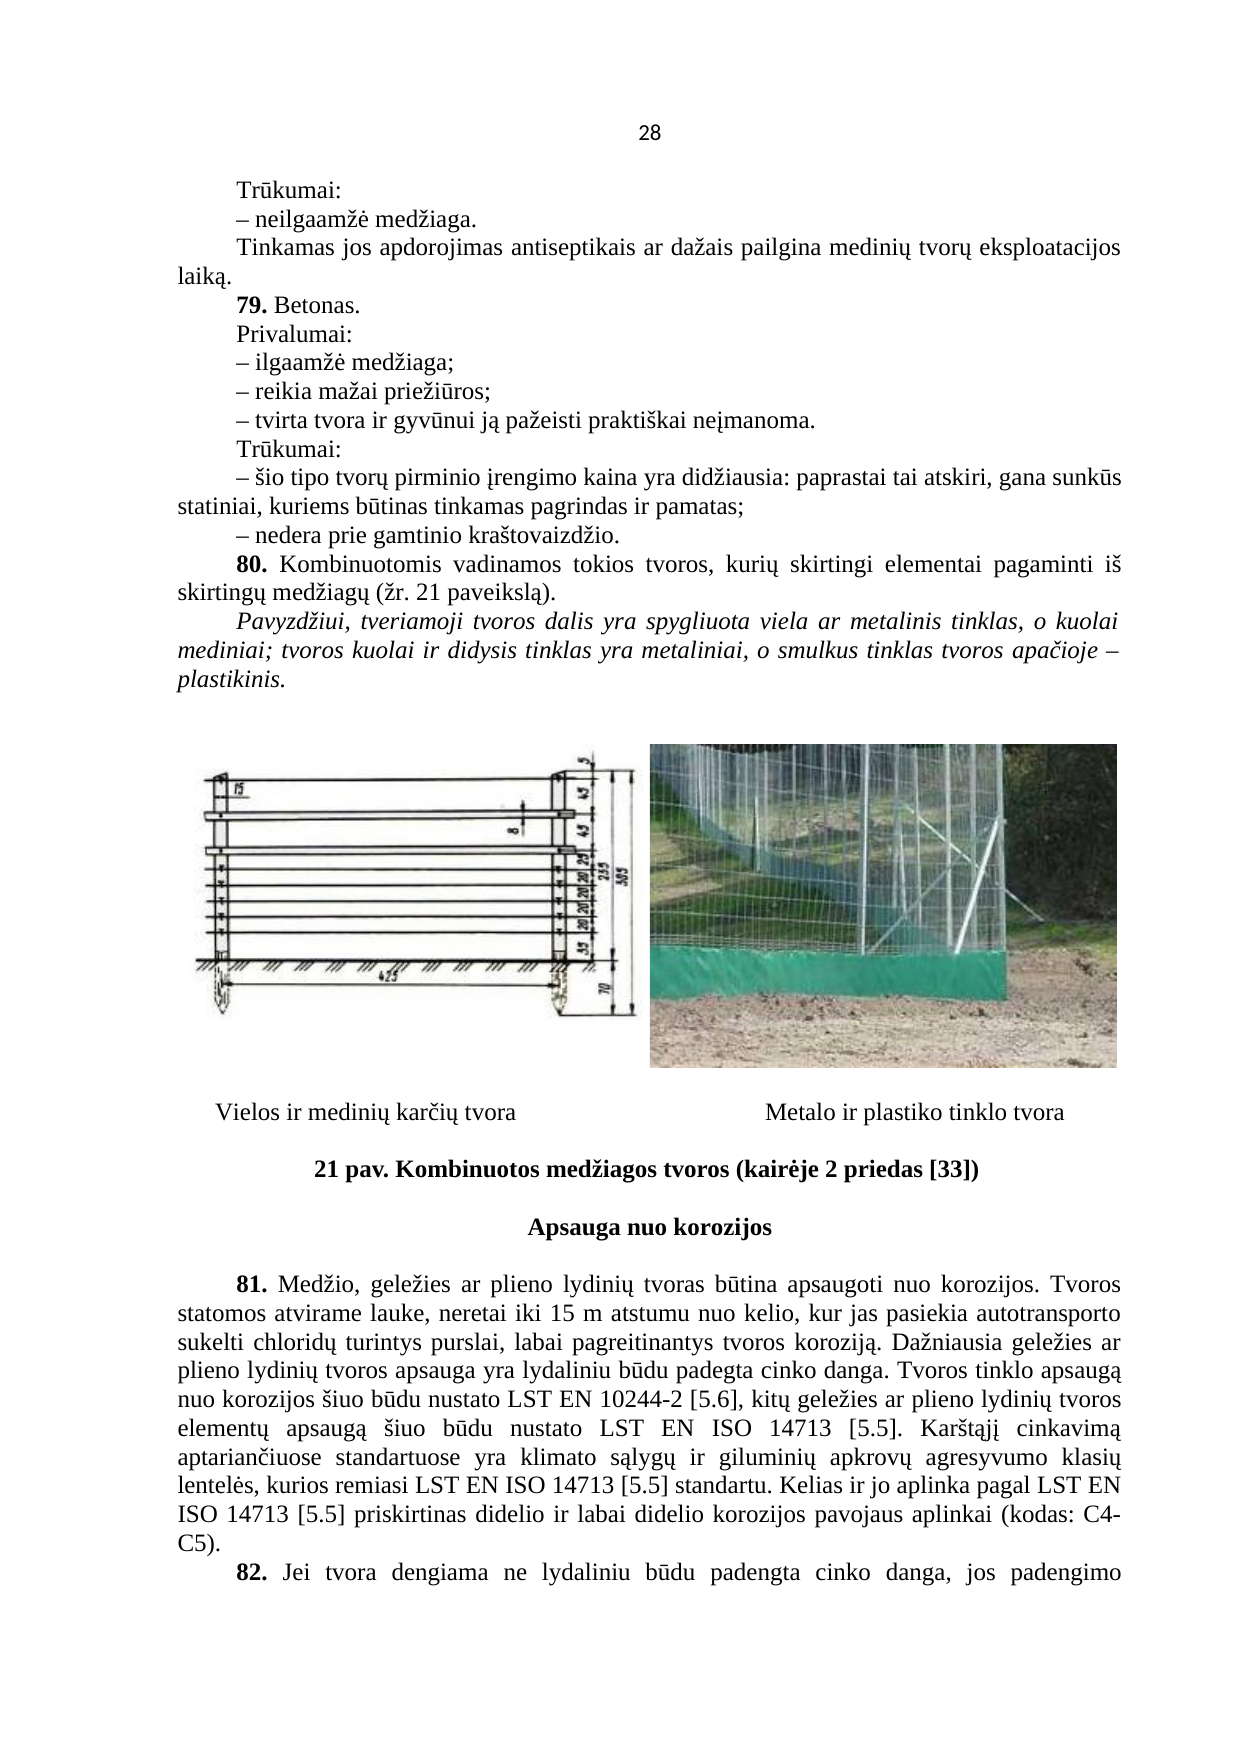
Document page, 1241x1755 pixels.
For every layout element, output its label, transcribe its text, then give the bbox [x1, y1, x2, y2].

text – tvirta tvora ir gyvūnui ją pažeisti praktiškai neįmanoma. [177, 405, 1122, 434]
text 21 pav. Kombinuotos medžiagos tvoros (kairėje 2 priedas [33]) [177, 1154, 1122, 1183]
text 79. Betonas. [177, 290, 1122, 319]
text – nedera prie gamtinio kraštovaizdžio. [177, 520, 1122, 549]
text Trūkumai: [177, 175, 1122, 204]
text Tinkamas jos apdorojimas antiseptikais ar dažais pailgina medinių tvorų eksploatacijos laiką. [177, 232, 1122, 290]
text Privalumai: [177, 319, 1122, 347]
text – neilgaamžė medžiaga. [177, 204, 1122, 232]
text Trūkumai: [177, 434, 1122, 462]
text – ilgaamžė medžiaga; [177, 347, 1122, 376]
text – reikia mažai priežiūros; [177, 376, 1122, 405]
text – šio tipo tvorų pirminio įrengimo kaina yra didžiausia: paprastai tai atskiri, gana sunkūs statiniai, kuriems būtinas tinkamas pagrindas ir pamatas; [177, 462, 1122, 520]
text Vielos ir medinių karčių tvora Metalo ir plastiko tinklo tvora [177, 1097, 1122, 1125]
text Apsauga nuo korozijos [177, 1212, 1122, 1240]
text 80. Kombinuotomis vadinamos tokios tvoros, kurių skirtingi elementai pagaminti iš skirtingų medžiagų (žr. 21 paveikslą). [177, 549, 1122, 606]
text Pavyzdžiui, tveriamoji tvoros dalis yra spygliuota viela ar metalinis tinklas, o kuolai mediniai; tvoros kuolai ir didysis tinklas yra metaliniai, o smulkus tinklas tvoros apačioje – plastikinis. [177, 606, 1122, 692]
text 81. Medžio, geležies ar plieno lydinių tvoras būtina apsaugoti nuo korozijos. Tvoros statomos atvirame lauke, neretai iki 15 m atstumu nuo kelio, kur jas pasiekia autotransporto sukelti chloridų turintys purslai, labai pagreitinantys tvoros koroziją. Dažniausia geležies ar plieno lydinių tvoros apsauga yra lydaliniu būdu padegta cinko danga. Tvoros tinklo apsaugą nuo korozijos šiuo būdu nustato LST EN 10244-2 [5.6], kitų geležies ar plieno lydinių tvoros elementų apsaugą šiuo būdu nustato LST EN ISO 14713 [5.5]. Karštąjį cinkavimą aptariančiuose standartuose yra klimato sąlygų ir giluminių apkrovų agresyvumo klasių lentelės, kurios remiasi LST EN ISO 14713 [5.5] standartu. Kelias ir jo aplinka pagal LST EN ISO 14713 [5.5] priskirtinas didelio ir labai didelio korozijos pavojaus aplinkai (kodas: C4-C5). [177, 1269, 1122, 1557]
text 82. Jei tvora dengiama ne lydaliniu būdu padengta cinko danga, jos padengimo [177, 1557, 1122, 1585]
